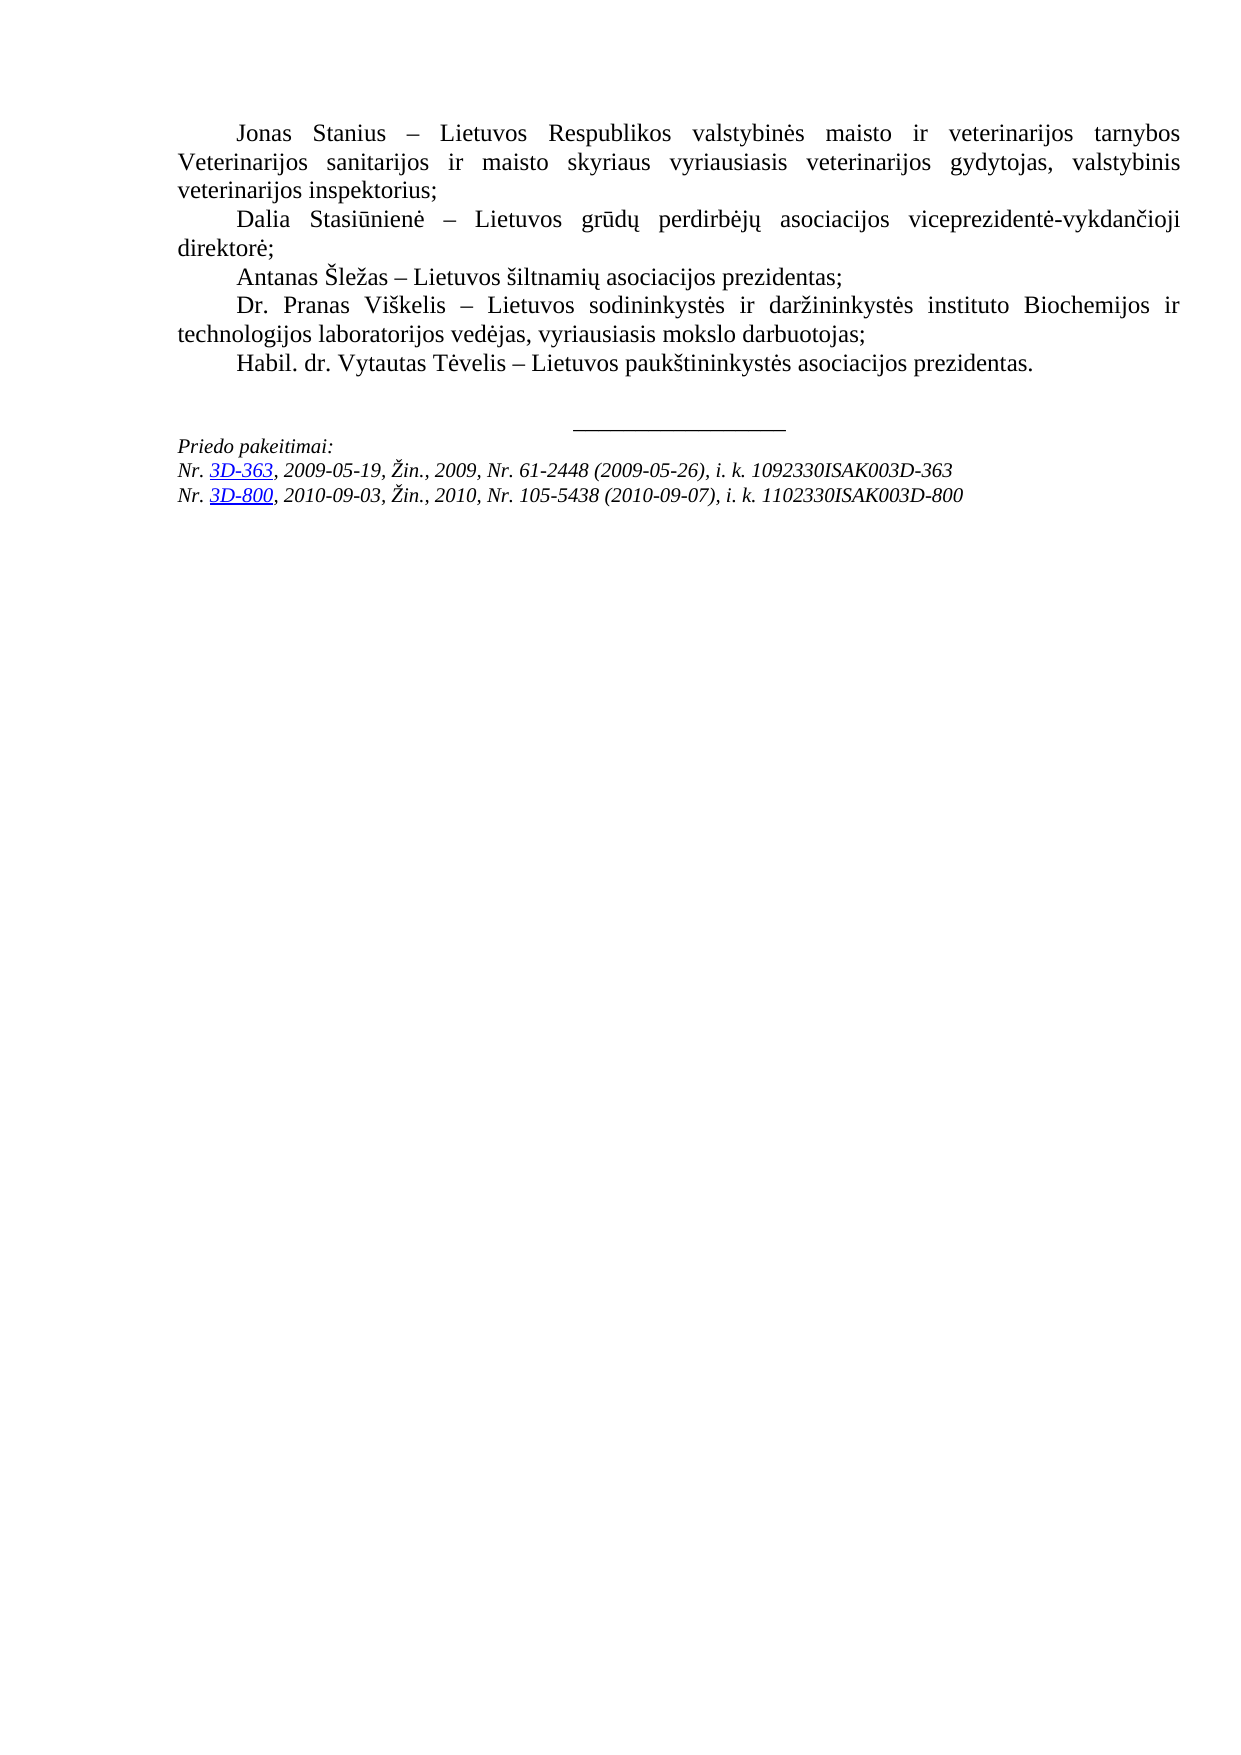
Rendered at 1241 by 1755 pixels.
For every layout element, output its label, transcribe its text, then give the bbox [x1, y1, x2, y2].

text Habil. dr. Vytautas Tėvelis – Lietuvos paukštininkystės asociacijos prezidentas. [177, 348, 1181, 377]
text Priedo pakeitimai: [177, 434, 1181, 458]
text _________________ [177, 406, 1181, 434]
text Nr. 3D-363, 2009-05-19, Žin., 2009, Nr. 61-2448 (2009-05-26), i. k. 1092330ISAK003D-363 [177, 458, 1181, 482]
text Dalia Stasiūnienė – Lietuvos grūdų perdirbėjų asociacijos viceprezidentė-vykdančioji direktorė; [177, 204, 1181, 262]
text Jonas Stanius – Lietuvos Respublikos valstybinės maisto ir veterinarijos tarnybos Veterinarijos sanitarijos ir maisto skyriaus vyriausiasis veterinarijos gydytojas, valstybinis veterinarijos inspektorius; [177, 118, 1181, 204]
text Nr. 3D-800, 2010-09-03, Žin., 2010, Nr. 105-5438 (2010-09-07), i. k. 1102330ISAK003D-800 [177, 482, 1181, 507]
text Dr. Pranas Viškelis – Lietuvos sodininkystės ir daržininkystės instituto Biochemijos ir technologijos laboratorijos vedėjas, vyriausiasis mokslo darbuotojas; [177, 291, 1181, 348]
text Antanas Šležas – Lietuvos šiltnamių asociacijos prezidentas; [177, 262, 1181, 291]
